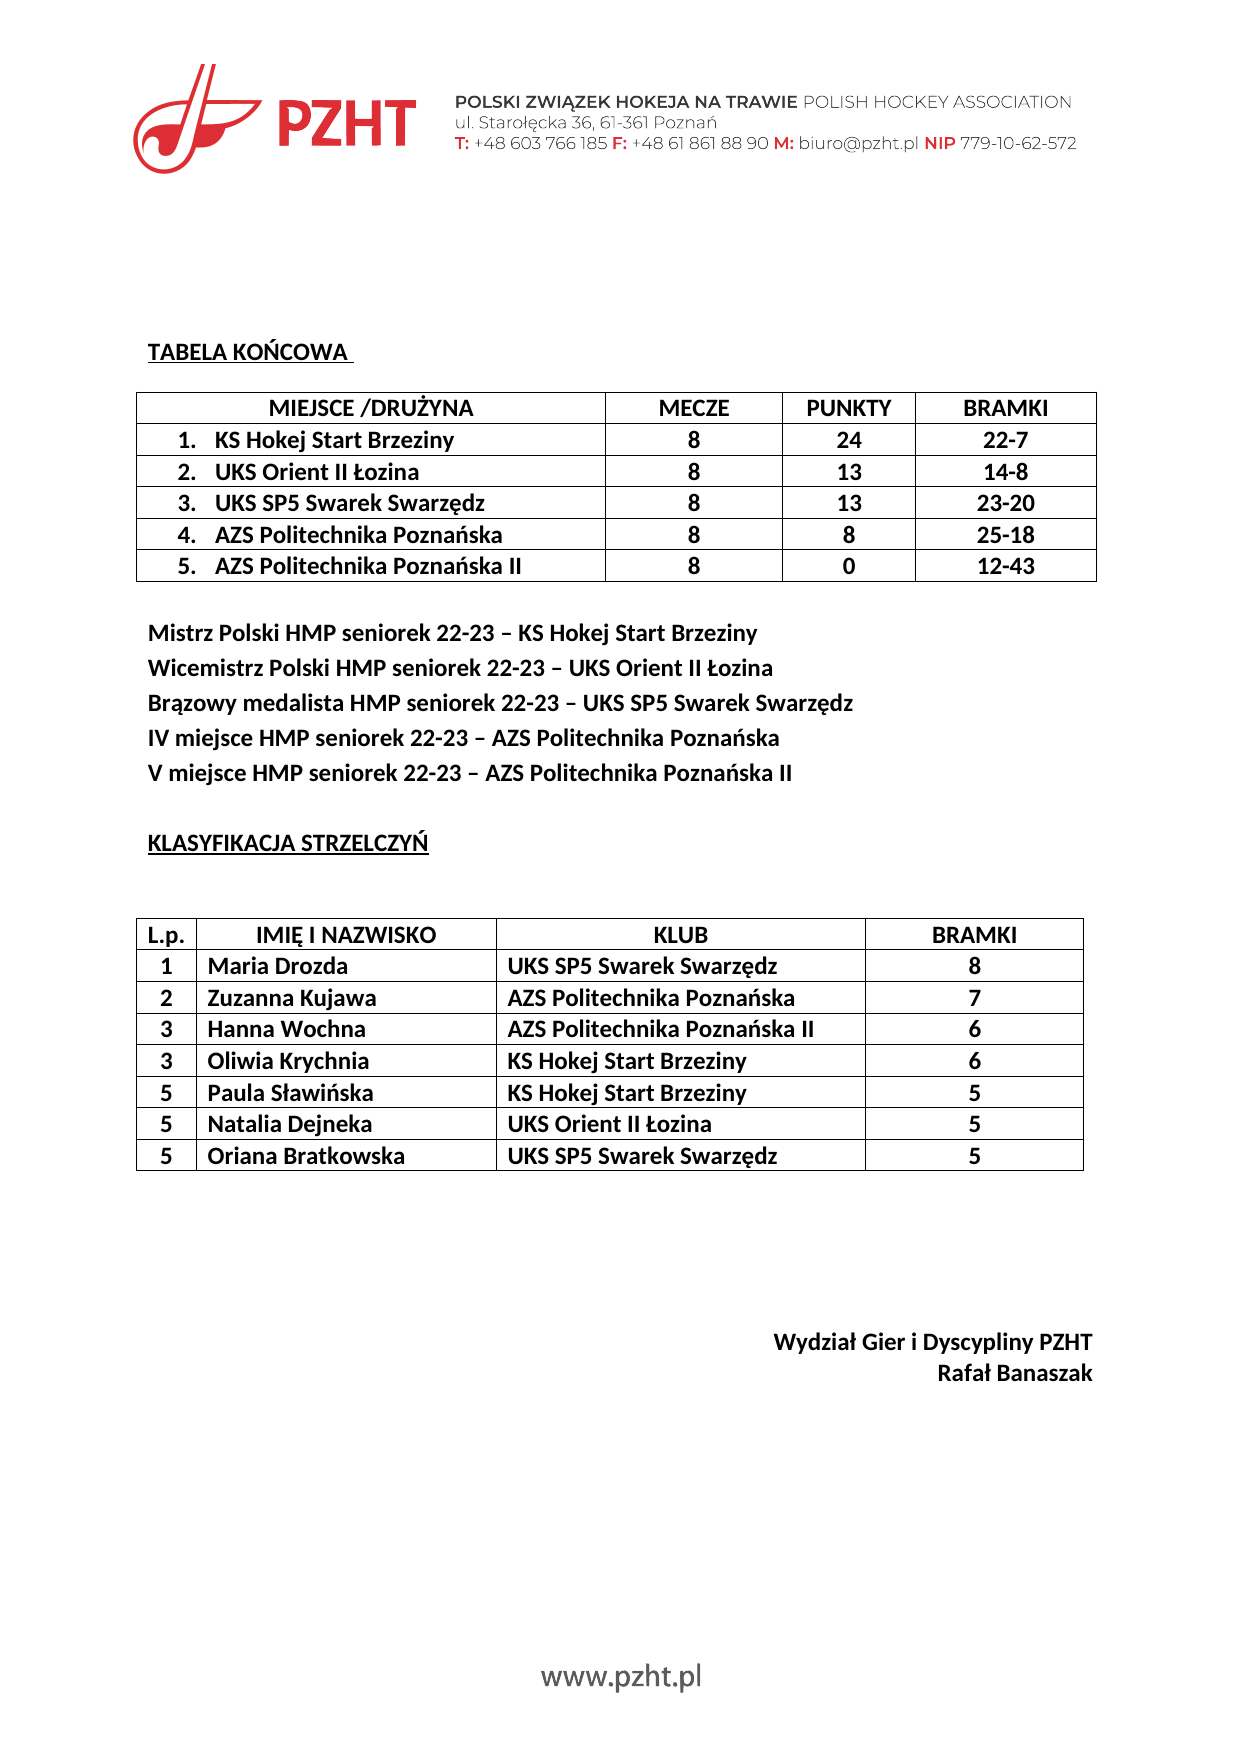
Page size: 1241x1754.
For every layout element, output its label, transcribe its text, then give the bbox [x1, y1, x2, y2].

table_cell 1 [137, 950, 196, 981]
table_cell 6 [866, 1014, 1083, 1044]
table_cell Hanna Wochna [197, 1014, 496, 1044]
table_cell 13 [783, 487, 915, 518]
table_cell AZS Politechnika Poznańska II [137, 550, 605, 581]
table_cell UKS SP5 Swarek Swarzędz [137, 487, 605, 518]
list Wicemistrz Polski HMP seniorek 22-23 – UKS Orient II Łozina [148, 652, 1093, 682]
list IV miejsce HMP seniorek 22-23 – AZS Politechnika Poznańska [148, 722, 1093, 752]
table_cell 8 [606, 424, 782, 455]
table_cell 22-7 [916, 424, 1096, 455]
table_cell 25-18 [916, 519, 1096, 549]
table_cell 3 [137, 1014, 196, 1044]
table_cell Zuzanna Kujawa [197, 982, 496, 1012]
table_header MIEJSCE /DRUŻYNA [137, 393, 605, 423]
table_cell KS Hokej Start Brzeziny [137, 424, 605, 455]
table_cell 24 [783, 424, 915, 455]
table_cell 5 [137, 1077, 196, 1107]
table_cell UKS SP5 Swarek Swarzędz [497, 950, 865, 981]
table_header MECZE [606, 393, 782, 423]
table_cell Oriana Bratkowska [197, 1140, 496, 1170]
table_cell 0 [783, 550, 915, 581]
table_cell 13 [783, 456, 915, 486]
table_cell 23-20 [916, 487, 1096, 518]
table_cell Oliwia Krychnia [197, 1045, 496, 1076]
table_cell 14-8 [916, 456, 1096, 486]
table_cell 8 [606, 519, 782, 549]
table_cell KS Hokej Start Brzeziny [497, 1045, 865, 1076]
table_cell AZS Politechnika Poznańska II [497, 1014, 865, 1044]
table_cell 8 [606, 487, 782, 518]
table_cell 5 [866, 1077, 1083, 1107]
table_cell AZS Politechnika Poznańska [497, 982, 865, 1012]
table_cell AZS Politechnika Poznańska [137, 519, 605, 549]
table_cell 12-43 [916, 550, 1096, 581]
table_cell 2 [137, 982, 196, 1012]
table_header BRAMKI [916, 393, 1096, 423]
list TABELA KOŃCOWA [148, 336, 1093, 366]
table_cell UKS SP5 Swarek Swarzędz [497, 1140, 865, 1170]
text Rafał Banaszak [148, 1357, 1093, 1387]
list V miejsce HMP seniorek 22-23 – AZS Politechnika Poznańska II [148, 757, 1093, 787]
table_cell 8 [606, 550, 782, 581]
table_cell 8 [783, 519, 915, 549]
list KLASYFIKACJA STRZELCZYŃ [148, 827, 1093, 857]
table_cell Maria Drozda [197, 950, 496, 981]
table_cell UKS Orient II Łozina [137, 456, 605, 486]
table_cell 5 [137, 1140, 196, 1170]
table_cell 5 [866, 1108, 1083, 1139]
table_cell Paula Sławińska [197, 1077, 496, 1107]
table_header IMIĘ I NAZWISKO [197, 919, 496, 949]
list Brązowy medalista HMP seniorek 22-23 – UKS SP5 Swarek Swarzędz [148, 687, 1093, 717]
table_cell 3 [137, 1045, 196, 1076]
table_cell 6 [866, 1045, 1083, 1076]
picture [128, 59, 1078, 179]
text Wydział Gier i Dyscypliny PZHT [148, 1326, 1093, 1357]
list Mistrz Polski HMP seniorek 22-23 – KS Hokej Start Brzeziny [148, 617, 1093, 647]
table_header BRAMKI [866, 919, 1083, 949]
table_cell 8 [606, 456, 782, 486]
table_cell Natalia Dejneka [197, 1108, 496, 1139]
table_cell 5 [866, 1140, 1083, 1170]
table_cell KS Hokej Start Brzeziny [497, 1077, 865, 1107]
picture [540, 1663, 701, 1693]
table_cell UKS Orient II Łozina [497, 1108, 865, 1139]
table_header L.p. [137, 919, 196, 949]
table_cell 5 [137, 1108, 196, 1139]
table_cell 8 [866, 950, 1083, 981]
table_cell 7 [866, 982, 1083, 1012]
table_header KLUB [497, 919, 865, 949]
table_header PUNKTY [783, 393, 915, 423]
